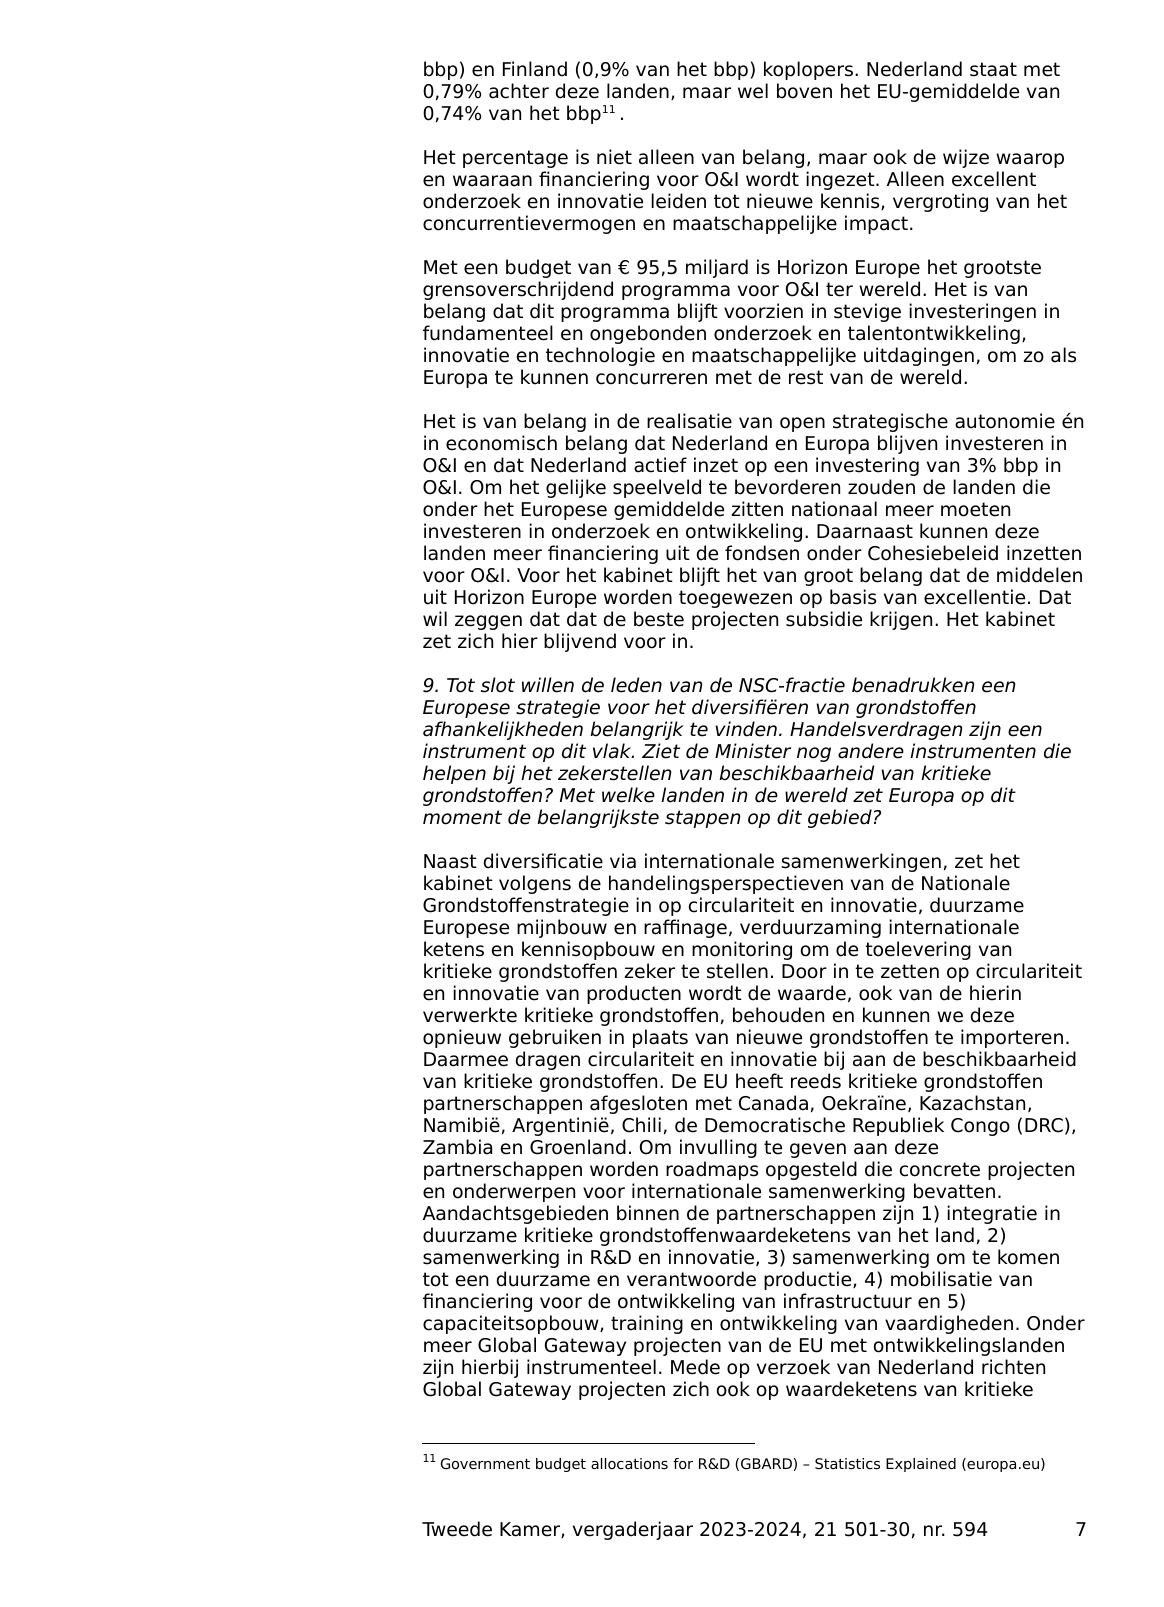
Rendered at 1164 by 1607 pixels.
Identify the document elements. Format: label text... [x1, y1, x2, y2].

text bbp) en Finland (0,9% van het bbp) koplopers. Nederland staat met 0,79% achter deze landen, maar wel boven het EU-gemiddelde van 0,74% van het bbp. [422, 59, 1087, 125]
text Het percentage is niet alleen van belang, maar ook de wijze waarop en waaraan financiering voor O&I wordt ingezet. Alleen excellent onderzoek en innovatie leiden tot nieuwe kennis, vergroting van het concurrentievermogen en maatschappelijke impact. [422, 147, 1087, 235]
text Government budget allocations for R&D (GBARD) – Statistics Explained (europa.eu) [422, 1452, 1087, 1474]
text Naast diversificatie via internationale samenwerkingen, zet het kabinet volgens de handelingsperspectieven van de Nationale Grondstoffenstrategie in op circulariteit en innovatie, duurzame Europese mijnbouw en raffinage, verduurzaming internationale ketens en kennisopbouw en monitoring om de toelevering van kritieke grondstoffen zeker te stellen. Door in te zetten op circulariteit en innovatie van producten wordt de waarde, ook van de hierin verwerkte kritieke grondstoffen, behouden en kunnen we deze opnieuw gebruiken in plaats van nieuwe grondstoffen te importeren. Daarmee dragen circulariteit en innovatie bij aan de beschikbaarheid van kritieke grondstoffen. De EU heeft reeds kritieke grondstoffen partnerschappen afgesloten met Canada, Oekraïne, Kazachstan, Namibië, Argentinië, Chili, de Democratische Republiek Congo (DRC), Zambia en Groenland. Om invulling te geven aan deze partnerschappen worden roadmaps opgesteld die concrete projecten en onderwerpen voor internationale samenwerking bevatten. Aandachtsgebieden binnen de partnerschappen zijn 1) integratie in duurzame kritieke grondstoffenwaardeketens van het land, 2) samenwerking in R&D en innovatie, 3) samenwerking om te komen tot een duurzame en verantwoorde productie, 4) mobilisatie van financiering voor de ontwikkeling van infrastructuur en 5) capaciteitsopbouw, training en ontwikkeling van vaardigheden. Onder meer Global Gateway projecten van de EU met ontwikkelingslanden zijn hierbij instrumenteel. Mede op verzoek van Nederland richten Global Gateway projecten zich ook op waardeketens van kritieke [422, 851, 1087, 1401]
text 9. Tot slot willen de leden van de NSC-fractie benadrukken een Europese strategie voor het diversifiëren van grondstoffen afhankelijkheden belangrijk te vinden. Handelsverdragen zijn een instrument op dit vlak. Ziet de Minister nog andere instrumenten die helpen bij het zekerstellen van beschikbaarheid van kritieke grondstoffen? Met welke landen in de wereld zet Europa op dit moment de belangrijkste stappen op dit gebied? [422, 675, 1087, 829]
text Het is van belang in de realisatie van open strategische autonomie én in economisch belang dat Nederland en Europa blijven investeren in O&I en dat Nederland actief inzet op een investering van 3% bbp in O&I. Om het gelijke speelveld te bevorderen zouden de landen die onder het Europese gemiddelde zitten nationaal meer moeten investeren in onderzoek en ontwikkeling. Daarnaast kunnen deze landen meer financiering uit de fondsen onder Cohesiebeleid inzetten voor O&I. Voor het kabinet blijft het van groot belang dat de middelen uit Horizon Europe worden toegewezen op basis van excellentie. Dat wil zeggen dat dat de beste projecten subsidie krijgen. Het kabinet zet zich hier blijvend voor in. [422, 411, 1087, 653]
text Met een budget van € 95,5 miljard is Horizon Europe het grootste grensoverschrijdend programma voor O&I ter wereld. Het is van belang dat dit programma blijft voorzien in stevige investeringen in fundamenteel en ongebonden onderzoek en talentontwikkeling, innovatie en technologie en maatschappelijke uitdagingen, om zo als Europa te kunnen concurreren met de rest van de wereld. [422, 257, 1087, 389]
